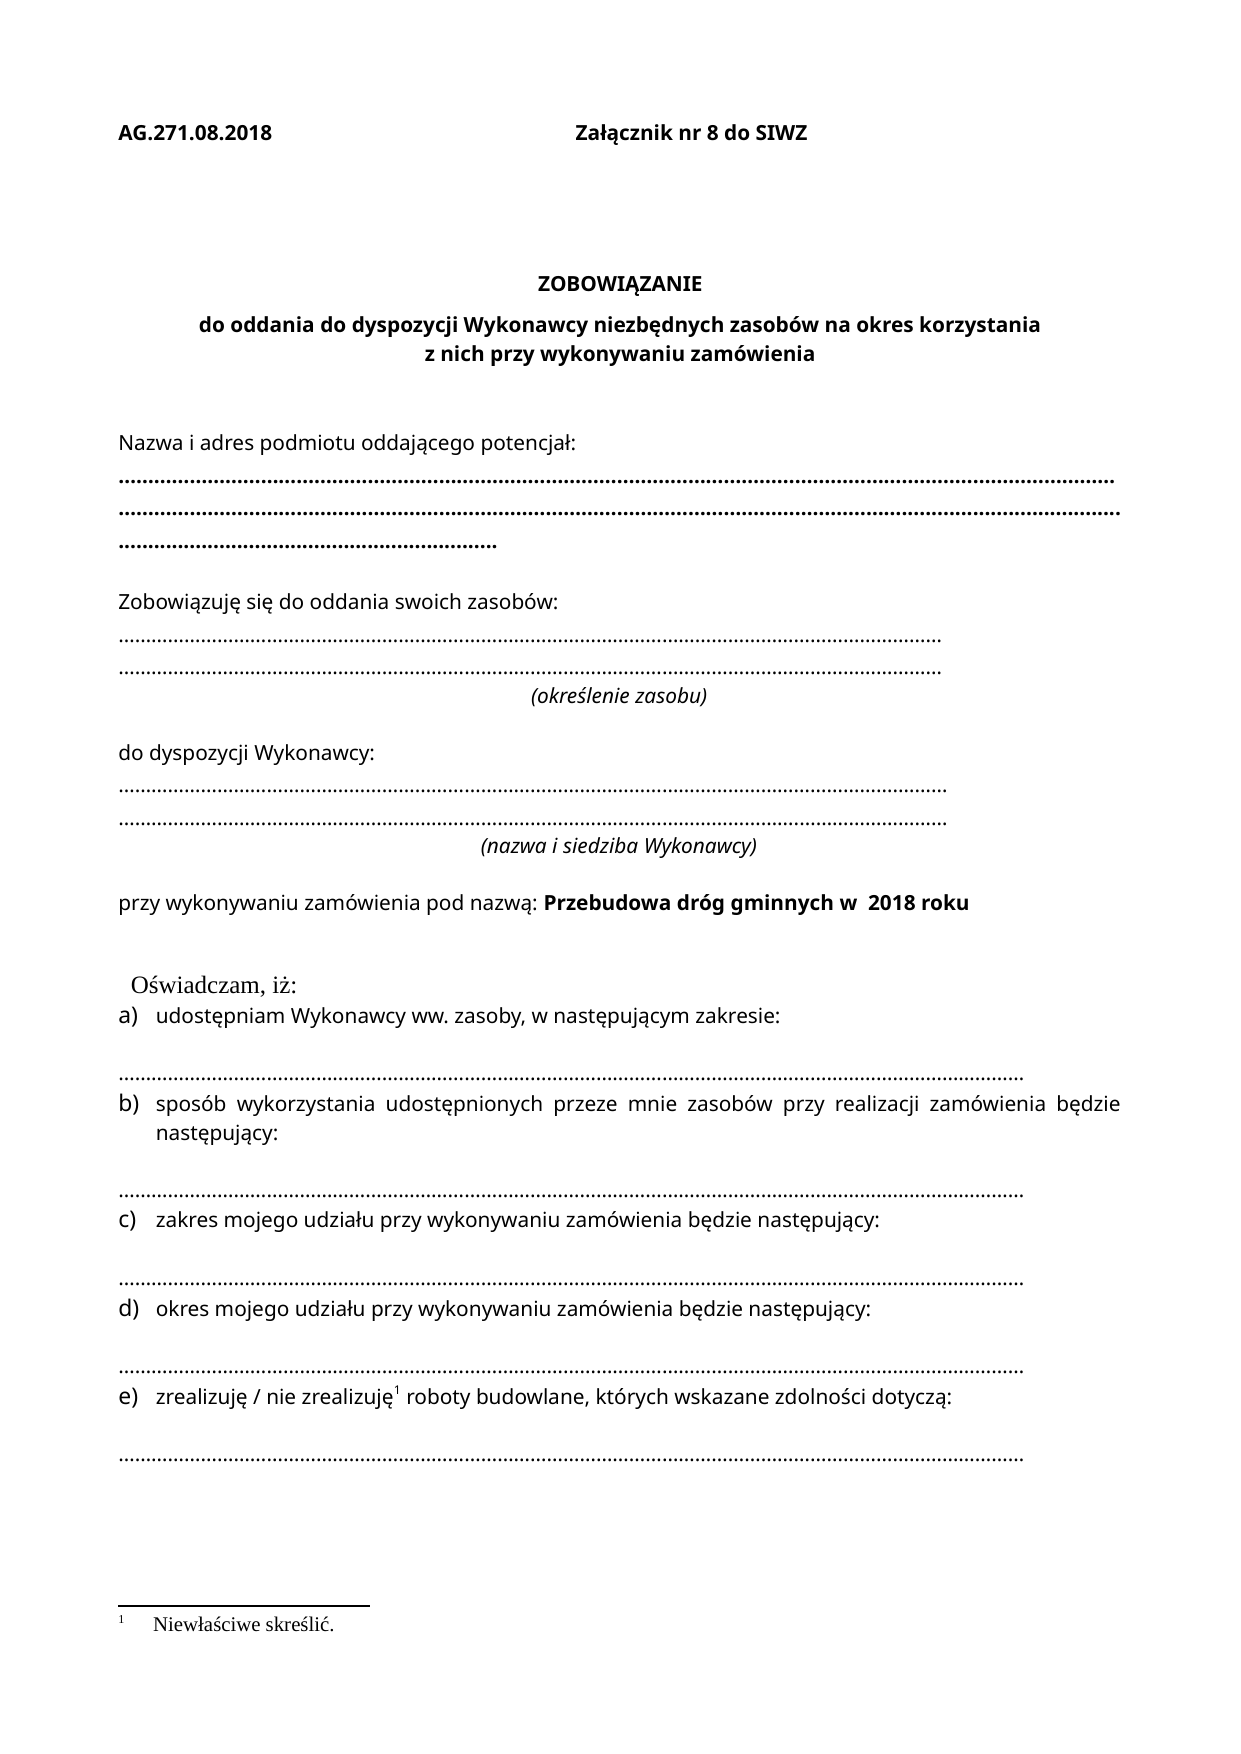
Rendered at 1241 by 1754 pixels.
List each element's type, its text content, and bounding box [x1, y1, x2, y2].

text …………………………………………………………………………………………………………………………………………………………………………………………………………………………………………………………………………..................................................................................................... [118, 461, 1122, 554]
list zakres mojego udziału przy wykonywaniu zamówienia będzie następujący: [118, 1203, 1122, 1235]
text do oddania do dyspozycji Wykonawcy niezbędnych zasobów na okres korzystania z nich przy wykonywaniu zamówienia [118, 310, 1122, 367]
text …………………………………………………………………………………………………………………………………… [118, 652, 1122, 681]
text AG.271.08.2018 Załącznik nr 8 do SIWZ [118, 118, 1122, 147]
text ………………………………………………………………………………………………………………………………………………… [118, 1351, 1122, 1380]
text ZOBOWIĄZANIE [118, 269, 1122, 298]
text …………………………………………………………………………………………………………….……………………… [118, 803, 1122, 831]
text ………………………………………………………………………………………………………………………………………………… [118, 1263, 1122, 1292]
text …………………………………………………………………………………………………………………………….……… [118, 770, 1122, 799]
text ………………………………………………………………………………………………………………………………………………… [118, 1058, 1122, 1087]
text Zobowiązuję się do oddania swoich zasobów: [118, 587, 1122, 616]
list sposób wykorzystania udostępnionych przeze mnie zasobów przy realizacji zamówienia będzie następujący: [118, 1087, 1122, 1147]
text …………………………………………………………………………………………………………………………………… [118, 620, 1122, 648]
text Nazwa i adres podmiotu oddającego potencjał: [118, 428, 1122, 457]
text ………………………………………………………………………………………………………………………………………………… [118, 1175, 1122, 1203]
text (nazwa i siedziba Wykonawcy) [118, 831, 1122, 860]
list okres mojego udziału przy wykonywaniu zamówienia będzie następujący: [118, 1292, 1122, 1323]
list Niewłaściwe skreślić. [118, 1612, 1122, 1636]
text Oświadczam, iż: [118, 970, 1122, 999]
text przy wykonywaniu zamówienia pod nazwą: Przebudowa dróg gminnych w 2018 roku [118, 888, 1122, 917]
text ………………………………………………………………………………………………………………………………………………… [118, 1439, 1122, 1468]
list udostępniam Wykonawcy ww. zasoby, w następującym zakresie: [118, 999, 1122, 1030]
list zrealizuję / nie zrealizuję roboty budowlane, których wskazane zdolności dotyczą: [118, 1380, 1122, 1411]
text (określenie zasobu) [118, 681, 1122, 709]
text do dyspozycji Wykonawcy: [118, 738, 1122, 766]
